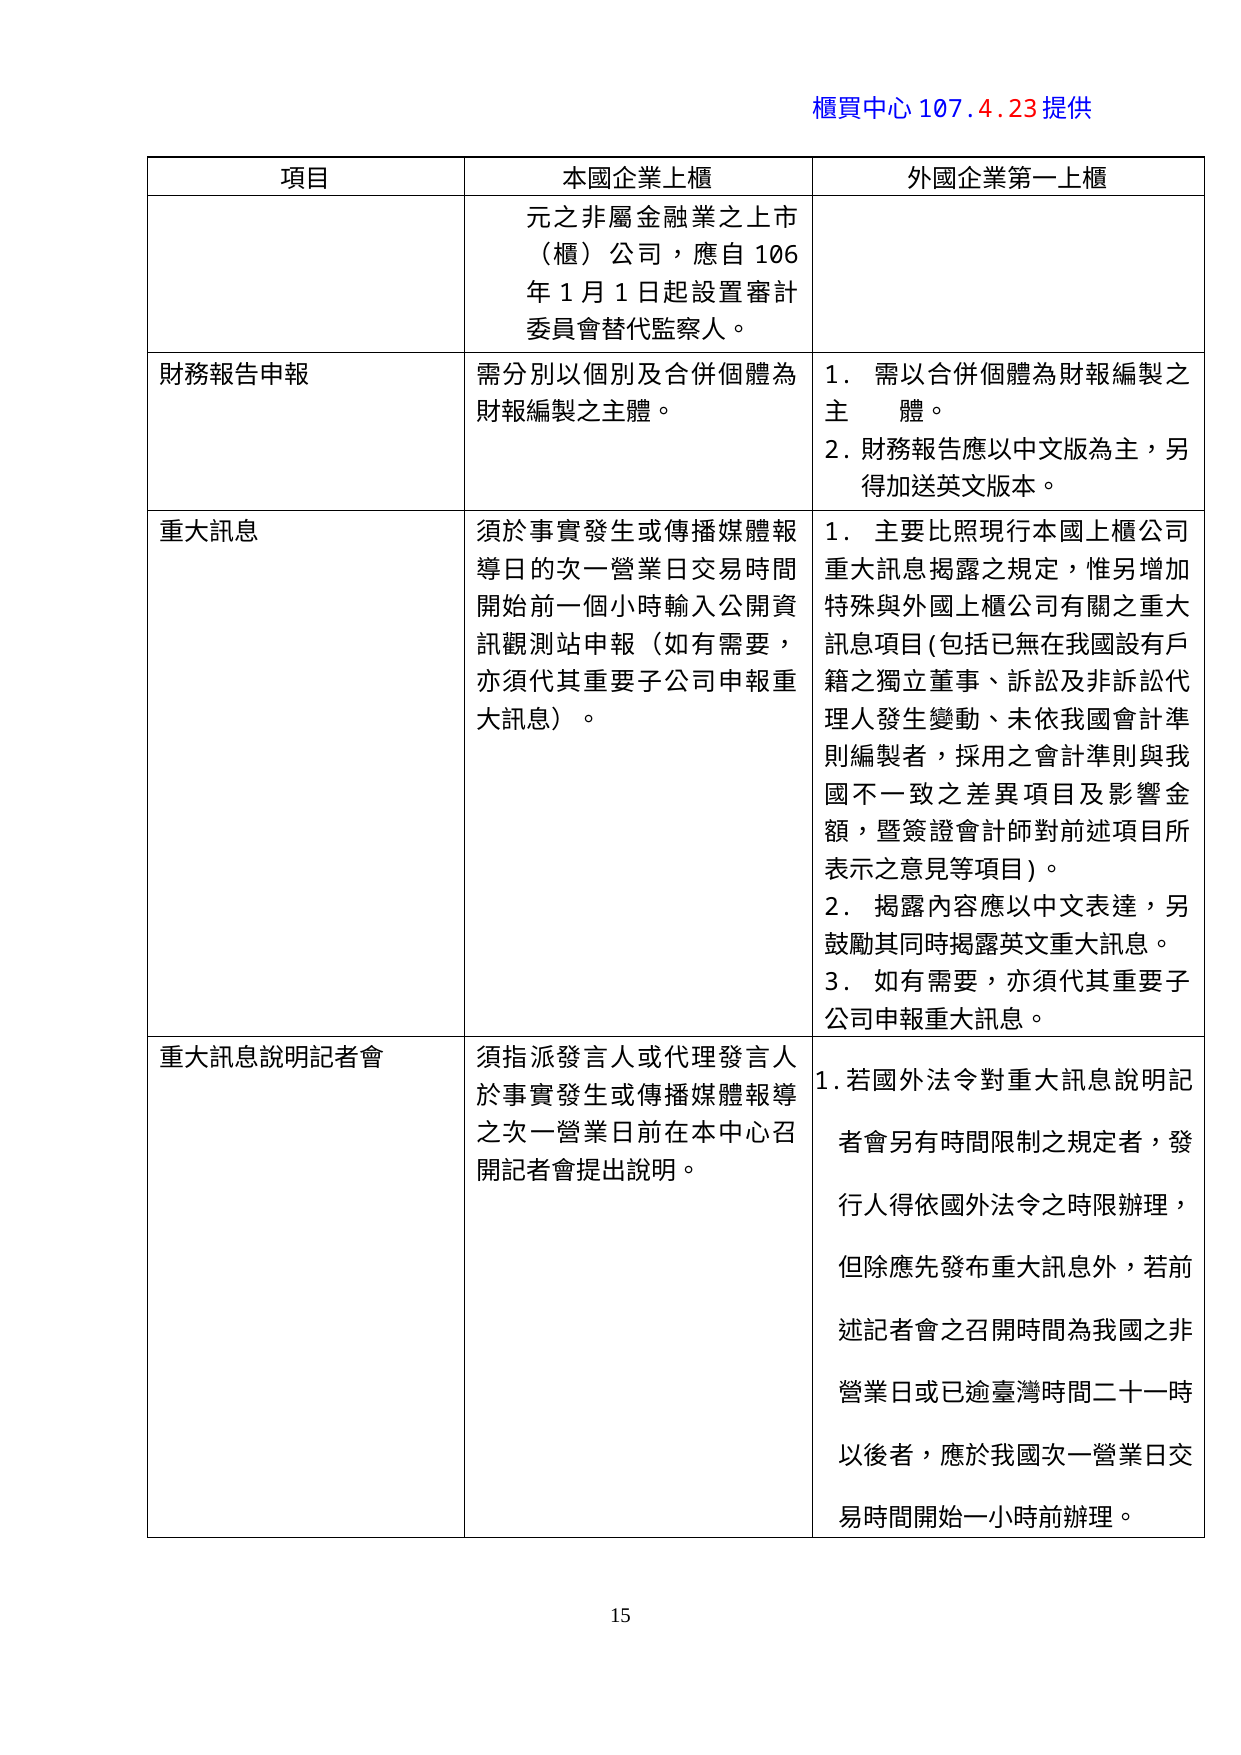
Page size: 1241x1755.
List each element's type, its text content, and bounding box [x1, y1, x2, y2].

table_header 項目 [148, 158, 464, 195]
table_cell 主要比照現行本國上櫃公司重大訊息揭露之規定，惟另增加特殊與外國上櫃公司有關之重大訊息項目(包括已無在我國設有戶籍之獨立董事、訴訟及非訴訟代理人發生變動、未依我國會計準則編製者，採用之會計準則與我國不一致之差異項目及影響金額，暨簽證會計師對前述項目所表示之意見等項目)。 揭露內容應以中文表達，另鼓勵其同時揭露英文重大訊息。 如有需要，亦須代其重要子公司申報重大訊息。 [813, 511, 1204, 1036]
table_cell 重大訊息說明記者會 [148, 1037, 464, 1537]
table_cell 1.若國外法令對重大訊息說明記者會另有時間限制之規定者，發行人得依國外法令之時限辦理，但除應先發布重大訊息外，若前述記者會之召開時間為我國之非營業日或已逾臺灣時間二十一時以後者，應於我國次一營業日交易時間開始一小時前辦理。 [813, 1037, 1204, 1537]
table_cell [813, 196, 1204, 352]
table_cell 元之非屬金融業之上市（櫃）公司，應自106年1月1日起設置審計委員會替代監察人。 [465, 196, 812, 352]
table_cell 需以合併個體為財報編製之主 體。 財務報告應以中文版為主，另得加送英文版本。 [813, 353, 1204, 509]
table_cell 須指派發言人或代理發言人於事實發生或傳播媒體報導之次一營業日前在本中心召開記者會提出說明。 [465, 1037, 812, 1537]
table_header 外國企業第一上櫃 [813, 158, 1204, 195]
table_cell [148, 196, 464, 352]
table_cell 重大訊息 [148, 511, 464, 1036]
table_header 本國企業上櫃 [465, 158, 812, 195]
table_cell 財務報告申報 [148, 353, 464, 509]
table_cell 需分別以個別及合併個體為財報編製之主體。 [465, 353, 812, 509]
table_cell 須於事實發生或傳播媒體報導日的次一營業日交易時間開始前一個小時輸入公開資訊觀測站申報（如有需要，亦須代其重要子公司申報重大訊息）。 [465, 511, 812, 1036]
